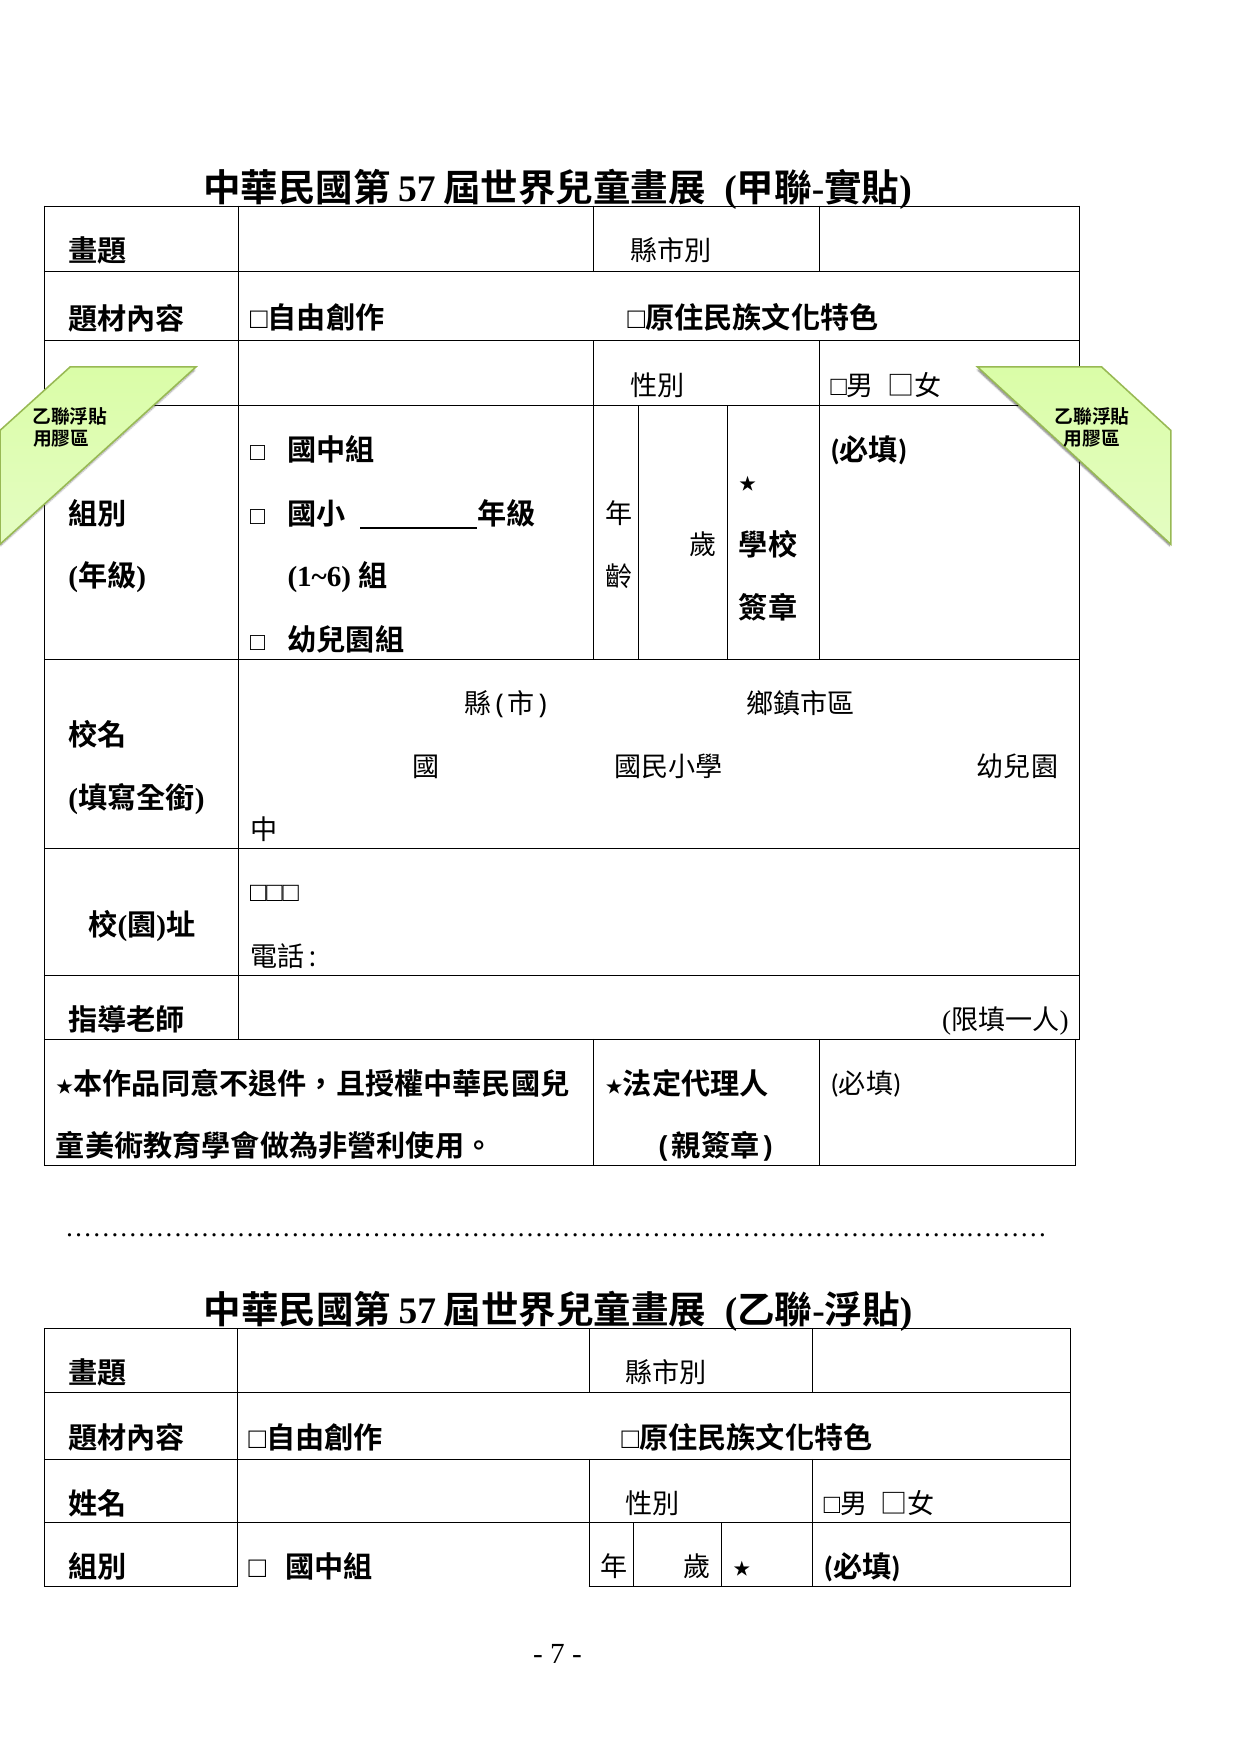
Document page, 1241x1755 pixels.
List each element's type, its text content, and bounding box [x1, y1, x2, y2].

table_cell (限填一人) [239, 976, 1079, 1039]
table_cell 國民小學 [457, 722, 819, 848]
table_cell 年 [590, 1523, 633, 1586]
table_cell 題材內容 [45, 272, 238, 340]
table_cell □自由創作 [239, 272, 426, 340]
table_cell [813, 1329, 1070, 1392]
table_cell [239, 341, 593, 405]
table_cell 電話: [239, 912, 1079, 975]
table_cell □原住民族文化特色 [426, 272, 1079, 340]
table_cell [239, 207, 593, 271]
table_cell [238, 1329, 589, 1392]
table_cell □□□ [239, 849, 1079, 912]
table_cell □男 □女 [820, 341, 1079, 405]
text ……………………………………………………………………………………….……… [65, 1184, 1137, 1247]
table_header 中華民國第57屆世界兒童畫展 (甲聯-實貼) [44, 106, 1079, 206]
table_cell ★本作品同意不退件，且授權中華民國兒童美術教育學會做為非營利使用。 [45, 1040, 593, 1165]
table_cell 年齡 [594, 406, 638, 658]
table_cell [820, 207, 1079, 271]
table_cell □自由創作 [238, 1393, 423, 1459]
table_cell 歲 [634, 1523, 721, 1586]
table_cell 題材內容 [45, 1393, 237, 1459]
table_cell □男 □女 [813, 1460, 1070, 1522]
table_cell 校名 (填寫全銜) [45, 660, 238, 848]
table_cell 畫題 [45, 1329, 237, 1392]
table_cell 縣市別 [590, 1329, 812, 1392]
table_cell 姓名 [45, 1460, 237, 1522]
table_header 中華民國第57屆世界兒童畫展 (乙聯-浮貼) [44, 1266, 1071, 1328]
table_cell (必填) [820, 1040, 1075, 1165]
table_cell 幼兒園組 [239, 595, 593, 658]
table_cell 國中組 [238, 1523, 589, 1586]
table_cell 性別 [590, 1460, 812, 1522]
table_cell 指導老師 [45, 976, 238, 1039]
table_cell 幼兒園 [819, 722, 1079, 848]
table_cell 畫題 [45, 207, 238, 271]
table_cell 組別 (年級) [45, 406, 238, 658]
table_cell ★法定代理人 (親簽章) [594, 1040, 819, 1165]
table_cell 校(園)址 [45, 849, 238, 975]
table_cell [238, 1460, 589, 1522]
table_cell 國中 [239, 722, 457, 848]
table_cell 性別 [594, 341, 819, 405]
table_cell 國小 年級(1~6) 組 [239, 469, 593, 595]
table_cell 歲 [639, 406, 727, 658]
table_cell □原住民族文化特色 [423, 1393, 1070, 1459]
table_cell 縣市別 [594, 207, 819, 271]
table_cell ★ [722, 1523, 812, 1586]
table_cell (必填) [813, 1523, 1070, 1586]
table_cell 組別 [45, 1523, 237, 1586]
table_cell 縣(市) 鄉鎮市區 [239, 660, 1079, 722]
table_cell 國中組 [239, 406, 593, 469]
table_cell 姓名 [45, 341, 238, 405]
table_cell ★ 學校簽章 [728, 406, 819, 658]
table_cell (必填) [820, 406, 1079, 658]
